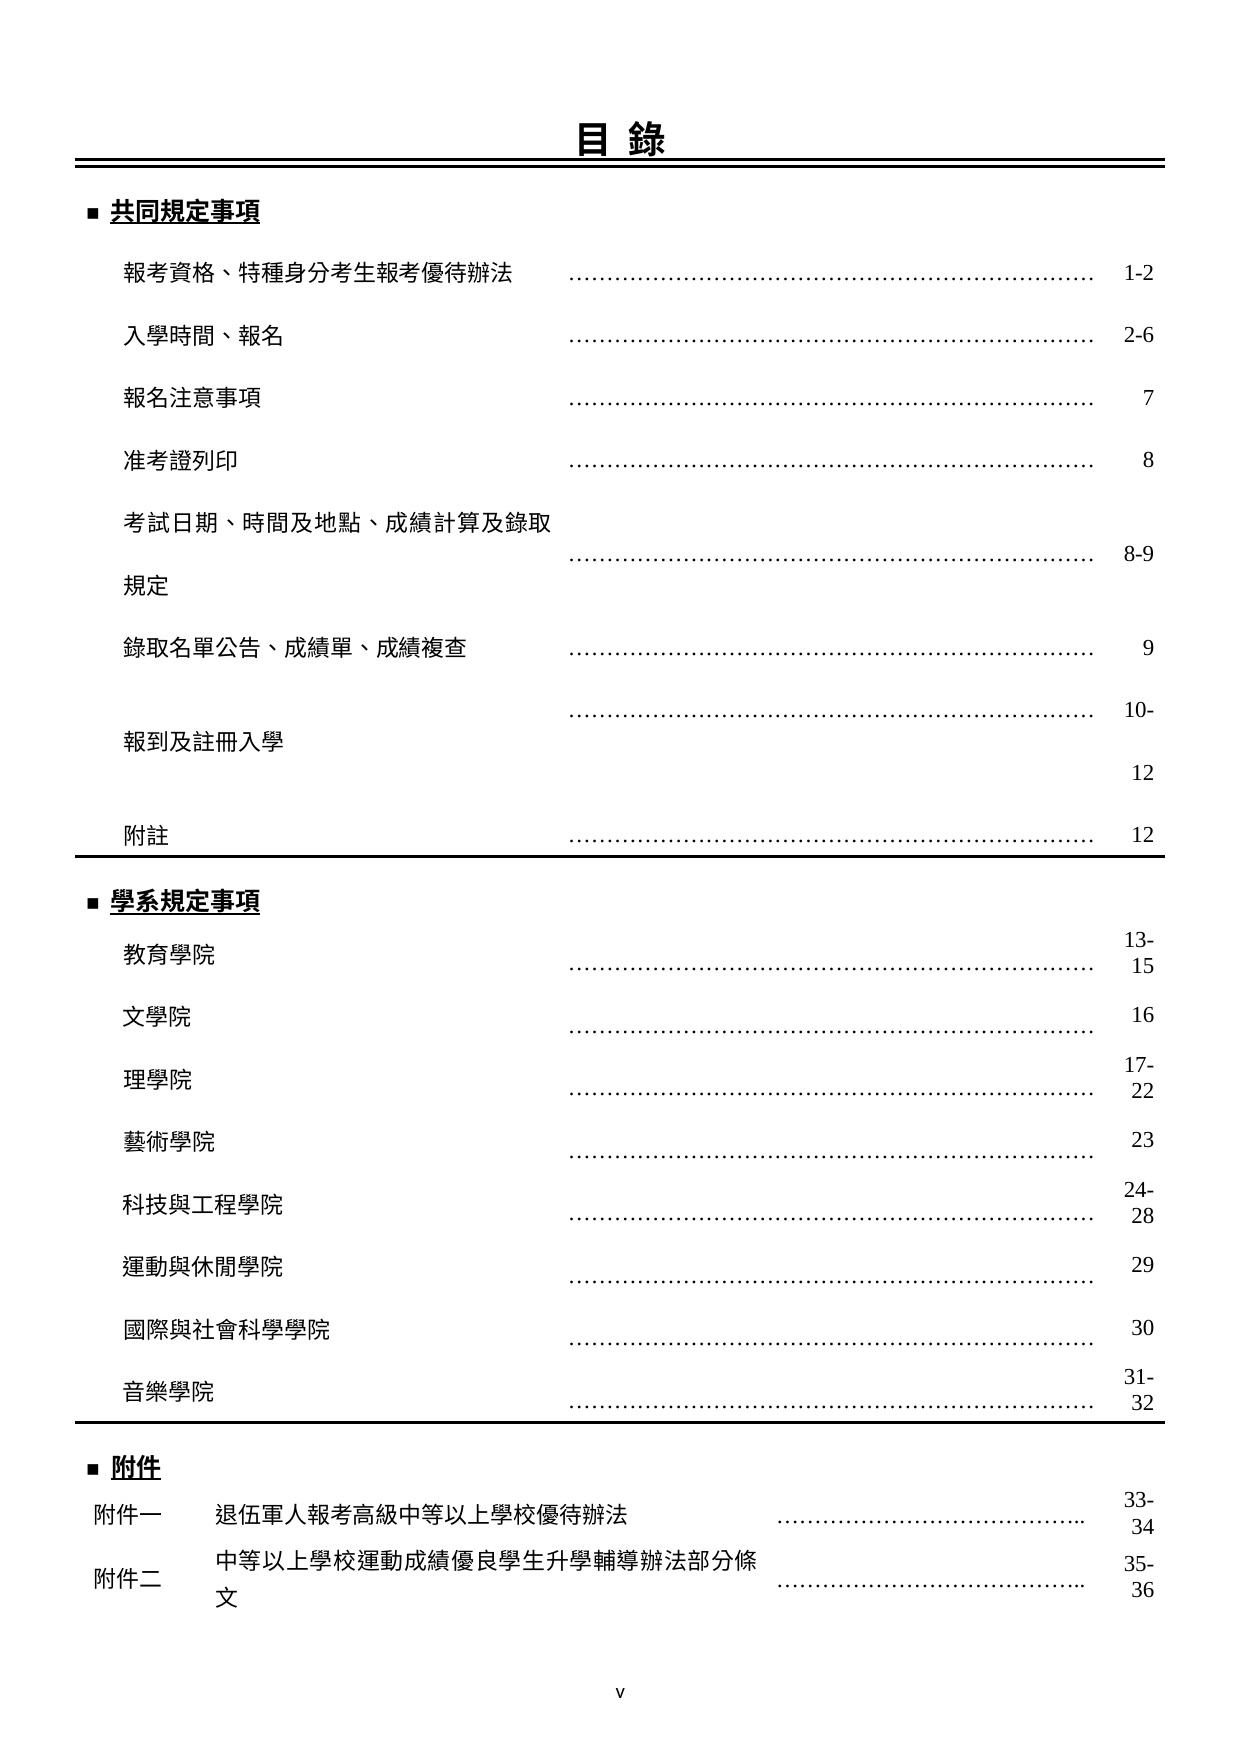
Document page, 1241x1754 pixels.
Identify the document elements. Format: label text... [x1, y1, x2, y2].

table_cell ■ 學系規定事項 [75, 858, 1165, 921]
table_cell …………………………………………………………… [553, 983, 1102, 1046]
table_cell …………………………………………………………… [553, 1108, 1102, 1171]
table_cell 17-22 [1102, 1046, 1165, 1108]
table_cell 附件一 [75, 1486, 215, 1539]
table_cell 藝術學院 [75, 1108, 552, 1171]
table_cell …………………………………………………………… [553, 793, 1102, 855]
table_cell …………………………………………………………… [553, 668, 1102, 793]
table_cell 報到及註冊入學 [75, 668, 552, 793]
table_cell 附件二 [75, 1539, 215, 1614]
table_cell 31-32 [1102, 1358, 1165, 1421]
table_cell 9 [1102, 605, 1165, 668]
text 目 錄 [75, 96, 1165, 158]
table_cell 1-2 [1102, 230, 1165, 293]
table_cell 音樂學院 [75, 1358, 552, 1421]
table_cell 報名注意事項 [75, 355, 552, 418]
table_cell 2-6 [1102, 293, 1165, 355]
table_cell 錄取名單公告、成績單、成績複查 [75, 605, 552, 668]
table_header [75, 161, 1165, 165]
table_cell 12 [1102, 793, 1165, 855]
table_cell 考試日期、時間及地點、成績計算及錄取規定 [75, 480, 552, 605]
table_cell ………………………………….. [759, 1486, 1102, 1539]
table_cell …………………………………………………………… [553, 1296, 1102, 1358]
table_cell 7 [1102, 355, 1165, 418]
table_cell 報考資格、特種身分考生報考優待辦法 [75, 230, 552, 293]
table_cell …………………………………………………………… [553, 230, 1102, 293]
table_cell 23 [1102, 1108, 1165, 1171]
table_cell 文學院 [75, 983, 552, 1046]
table_cell 24-28 [1102, 1171, 1165, 1233]
table_cell 8-9 [1102, 480, 1165, 605]
table_cell 中等以上學校運動成績優良學生升學輔導辦法部分條文 [215, 1539, 759, 1614]
table_cell …………………………………………………………… [553, 1046, 1102, 1108]
table_cell ………………………………….. [759, 1539, 1102, 1614]
table_cell 33-34 [1102, 1486, 1165, 1539]
table_cell 35-36 [1102, 1539, 1165, 1614]
table_cell …………………………………………………………… [553, 355, 1102, 418]
table_cell 科技與工程學院 [75, 1171, 552, 1233]
table_cell 運動與休閒學院 [75, 1233, 552, 1296]
table_cell 13-15 [1102, 921, 1165, 983]
table_cell 國際與社會科學學院 [75, 1296, 552, 1358]
table_cell …………………………………………………………… [553, 1233, 1102, 1296]
table_cell ■ 附件 [75, 1424, 1165, 1486]
table_cell …………………………………………………………… [553, 1358, 1102, 1421]
table_cell …………………………………………………………… [553, 480, 1102, 605]
table_cell …………………………………………………………… [553, 921, 1102, 983]
table_cell 退伍軍人報考高級中等以上學校優待辦法 [215, 1486, 759, 1539]
table_cell 入學時間、報名 [75, 293, 552, 355]
table_cell …………………………………………………………… [553, 605, 1102, 668]
table_cell 16 [1102, 983, 1165, 1046]
table_cell …………………………………………………………… [553, 293, 1102, 355]
table_cell 30 [1102, 1296, 1165, 1358]
table_cell 29 [1102, 1233, 1165, 1296]
table_cell 附註 [75, 793, 552, 855]
table_cell …………………………………………………………… [553, 1171, 1102, 1233]
table_cell 教育學院 [75, 921, 552, 983]
table_cell …………………………………………………………… [553, 418, 1102, 480]
table_cell 8 [1102, 418, 1165, 480]
table_header ■ 共同規定事項 [75, 168, 1165, 230]
table_cell 10-12 [1102, 668, 1165, 793]
table_cell 理學院 [75, 1046, 552, 1108]
table_cell 准考證列印 [75, 418, 552, 480]
